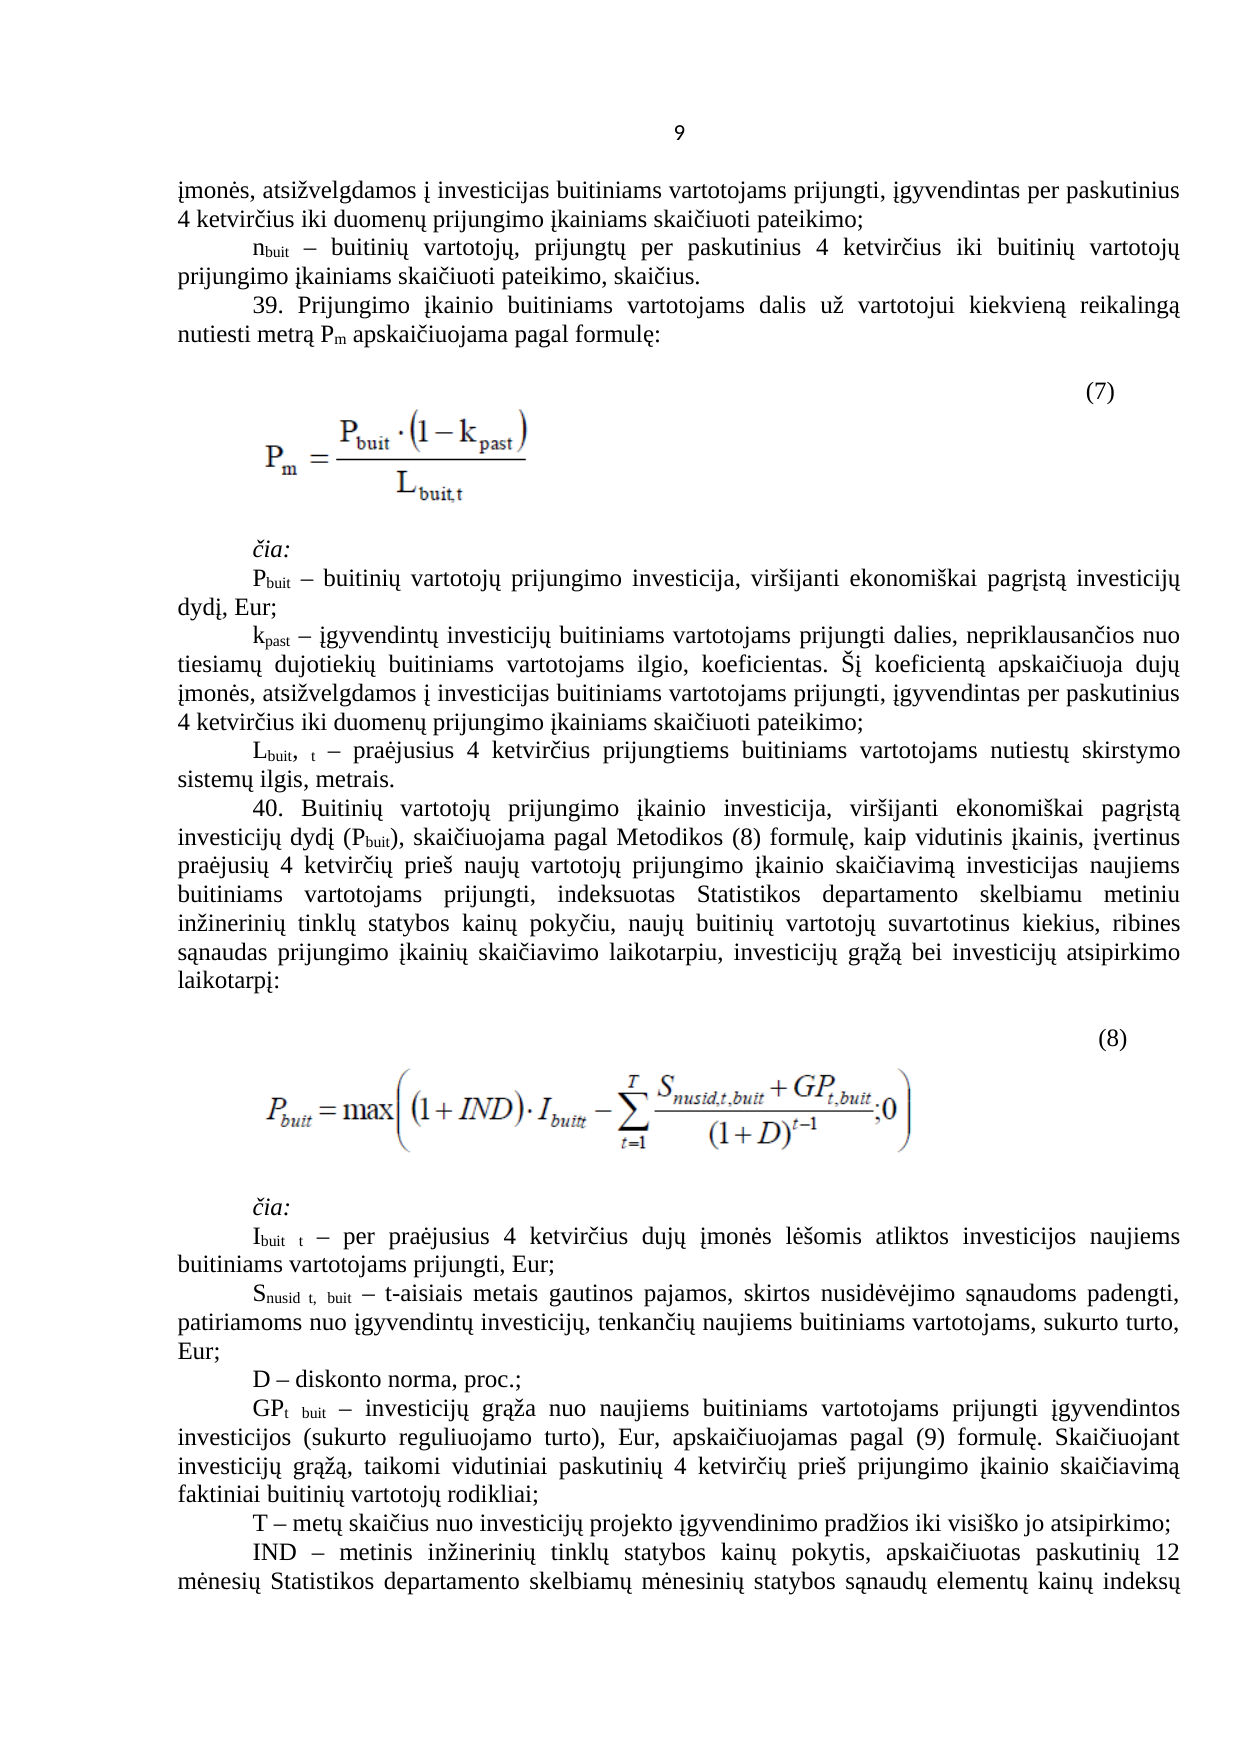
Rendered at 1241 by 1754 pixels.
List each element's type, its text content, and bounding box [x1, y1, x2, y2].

text 39. Prijungimo įkainio buitiniams vartotojams dalis už vartotojui kiekvieną reikalingą nutiesti metrą Pm apskaičiuojama pagal formulę: [177, 290, 1181, 347]
text kpast – įgyvendintų investicijų buitiniams vartotojams prijungti dalies, nepriklausančios nuo tiesiamų dujotiekių buitiniams vartotojams ilgio, koeficientas. Šį koeficientą apskaičiuoja dujų įmonės, atsižvelgdamos į investicijas buitiniams vartotojams prijungti, įgyvendintas per paskutinius 4 ketvirčius iki duomenų prijungimo įkainiams skaičiuoti pateikimo; [177, 621, 1181, 736]
text Snusid t, buit – t-aisiais metais gautinos pajamos, skirtos nusidėvėjimo sąnaudoms padengti, patiriamoms nuo įgyvendintų investicijų, tenkančių naujiems buitiniams vartotojams, sukurto turto, Eur; [177, 1278, 1180, 1364]
text Pbuit – buitinių vartotojų prijungimo investicija, viršijanti ekonomiškai pagrįstą investicijų dydį, Eur; [177, 563, 1181, 621]
text čia: [177, 1192, 1181, 1221]
text D – diskonto norma, proc.; [252, 1364, 1181, 1393]
text nbuit – buitinių vartotojų, prijungtų per paskutinius 4 ketvirčius iki buitinių vartotojų prijungimo įkainiams skaičiuoti pateikimo, skaičius. [177, 232, 1181, 290]
text (8) [177, 1023, 1181, 1163]
text įmonės, atsižvelgdamos į investicijas buitiniams vartotojams prijungti, įgyvendintas per paskutinius 4 ketvirčius iki duomenų prijungimo įkainiams skaičiuoti pateikimo; [177, 175, 1181, 232]
text čia: [177, 534, 1181, 563]
text IND – metinis inžinerinių tinklų statybos kainų pokytis, apskaičiuotas paskutinių 12 mėnesių Statistikos departamento skelbiamų mėnesinių statybos sąnaudų elementų kainų indeksų [177, 1537, 1181, 1594]
text Ibuit t – per praėjusius 4 ketvirčius dujų įmonės lėšomis atliktos investicijos naujiems buitiniams vartotojams prijungti, Eur; [177, 1221, 1181, 1278]
text 40. Buitinių vartotojų prijungimo įkainio investicija, viršijanti ekonomiškai pagrįstą investicijų dydį (Pbuit), skaičiuojama pagal Metodikos (8) formulę, kaip vidutinis įkainis, įvertinus praėjusių 4 ketvirčių prieš naujų vartotojų prijungimo įkainio skaičiavimą investicijas naujiems buitiniams vartotojams prijungti, indeksuotas Statistikos departamento skelbiamu metiniu inžinerinių tinklų statybos kainų pokyčiu, naujų buitinių vartotojų suvartotinus kiekius, ribines sąnaudas prijungimo įkainių skaičiavimo laikotarpiu, investicijų grąžą bei investicijų atsipirkimo laikotarpį: [177, 793, 1181, 994]
text Lbuit, t – praėjusius 4 ketvirčius prijungtiems buitiniams vartotojams nutiestų skirstymo sistemų ilgis, metrais. [177, 736, 1181, 793]
text GPt buit – investicijų grąža nuo naujiems buitiniams vartotojams prijungti įgyvendintos investicijos (sukurto reguliuojamo turto), Eur, apskaičiuojamas pagal (9) formulę. Skaičiuojant investicijų grąžą, taikomi vidutiniai paskutinių 4 ketvirčių prieš prijungimo įkainio skaičiavimą faktiniai buitinių vartotojų rodikliai; [177, 1393, 1181, 1508]
text (7) [177, 376, 1181, 506]
text T – metų skaičius nuo investicijų projekto įgyvendinimo pradžios iki visiško jo atsipirkimo; [177, 1508, 1181, 1537]
